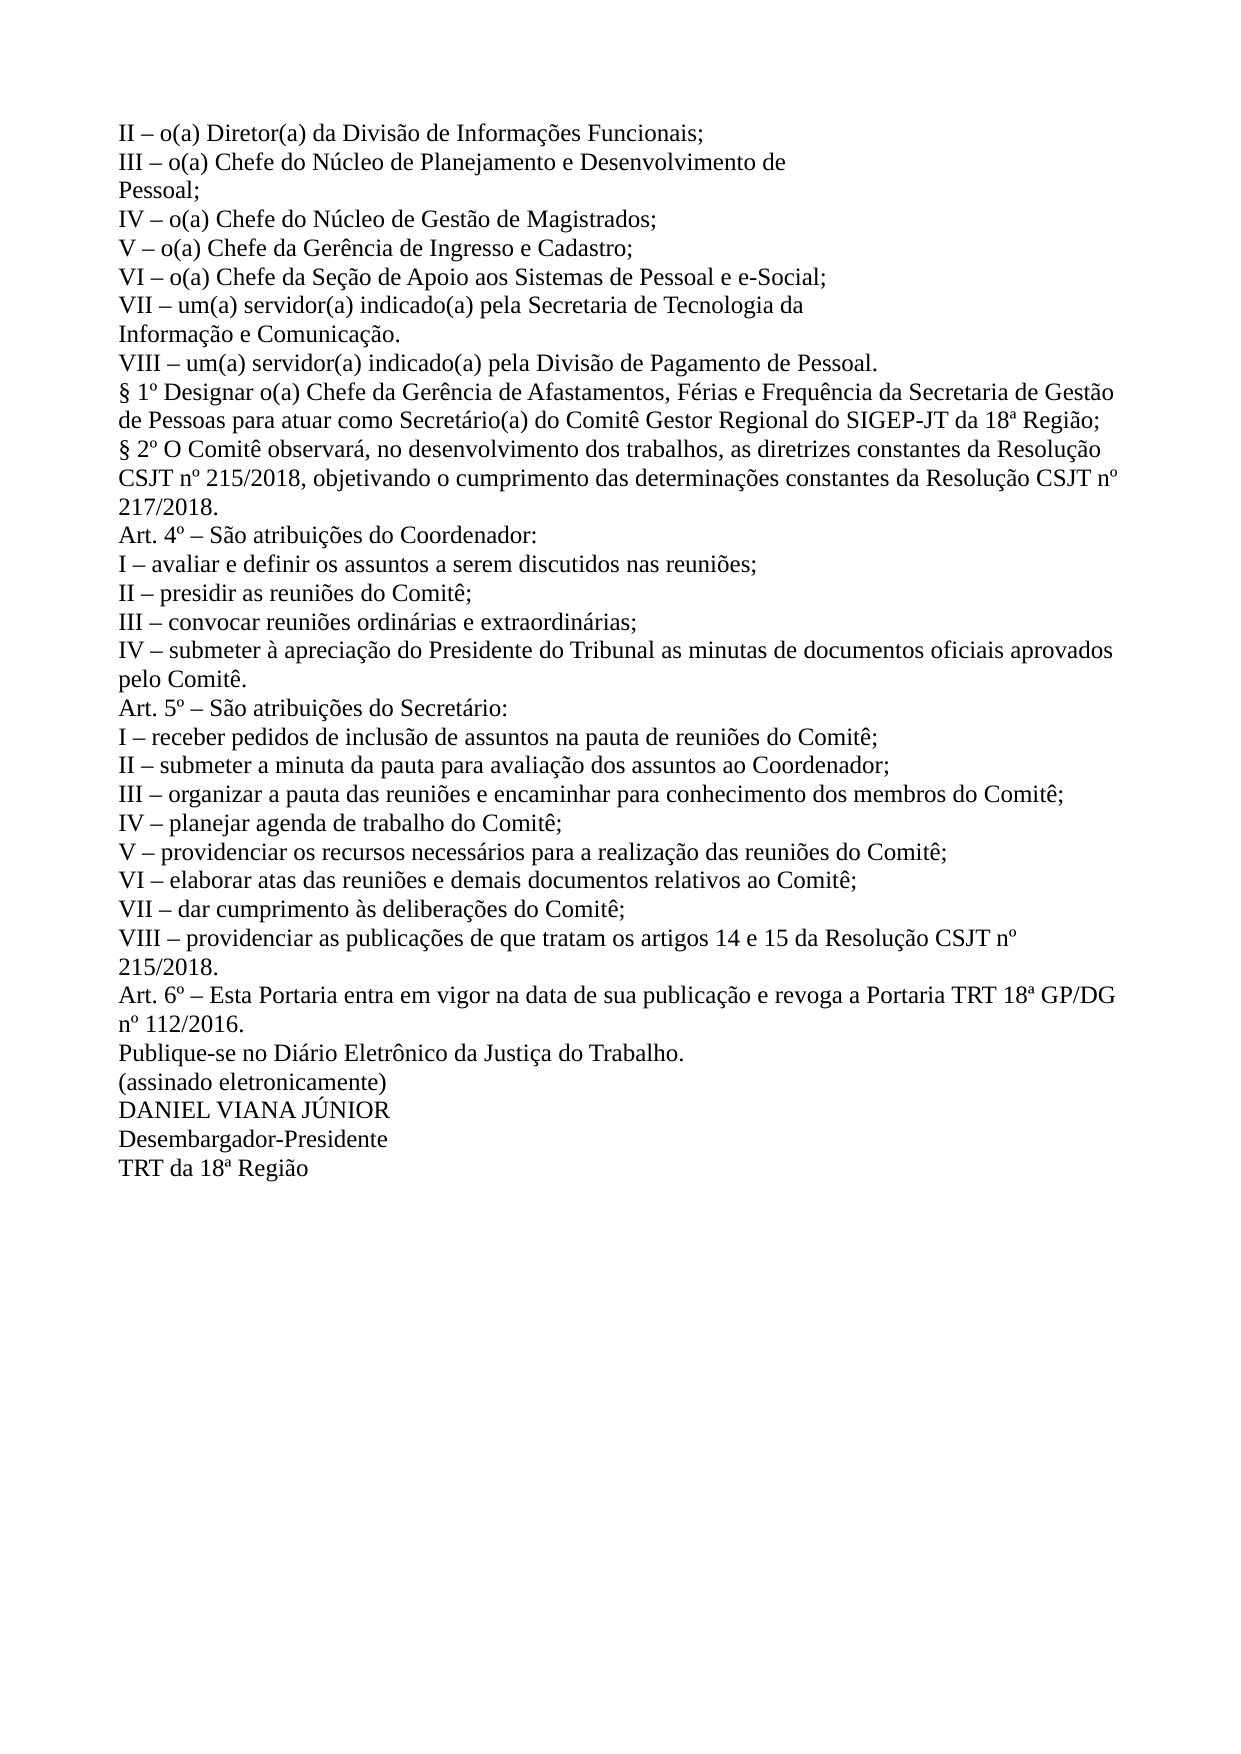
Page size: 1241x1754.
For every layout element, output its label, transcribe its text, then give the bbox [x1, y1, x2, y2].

text II – o(a) Diretor(a) da Divisão de Informações Funcionais; III – o(a) Chefe do Núcleo de Planejamento e Desenvolvimento de Pessoal; IV – o(a) Chefe do Núcleo de Gestão de Magistrados; V – o(a) Chefe da Gerência de Ingresso e Cadastro; [118, 118, 1122, 262]
text VI – o(a) Chefe da Seção de Apoio aos Sistemas de Pessoal e e-Social; VII – um(a) servidor(a) indicado(a) pela Secretaria de Tecnologia da Informação e Comunicação. VIII – um(a) servidor(a) indicado(a) pela Divisão de Pagamento de Pessoal. § 1º Designar o(a) Chefe da Gerência de Afastamentos, Férias e Frequência da Secretaria de Gestão de Pessoas para atuar como Secretário(a) do Comitê Gestor Regional do SIGEP-JT da 18ª Região; § 2º O Comitê observará, no desenvolvimento dos trabalhos, as diretrizes constantes da Resolução CSJT nº 215/2018, objetivando o cumprimento das determinações constantes da Resolução CSJT nº 217/2018. Art. 4º – São atribuições do Coordenador: I – avaliar e definir os assuntos a serem discutidos nas reuniões; II – presidir as reuniões do Comitê; III – convocar reuniões ordinárias e extraordinárias; IV – submeter à apreciação do Presidente do Tribunal as minutas de documentos oficiais aprovados pelo Comitê. Art. 5º – São atribuições do Secretário: I – receber pedidos de inclusão de assuntos na pauta de reuniões do Comitê; II – submeter a minuta da pauta para avaliação dos assuntos ao Coordenador; III – organizar a pauta das reuniões e encaminhar para conhecimento dos membros do Comitê; IV – planejar agenda de trabalho do Comitê; V – providenciar os recursos necessários para a realização das reuniões do Comitê; VI – elaborar atas das reuniões e demais documentos relativos ao Comitê; VII – dar cumprimento às deliberações do Comitê; VIII – providenciar as publicações de que tratam os artigos 14 e 15 da Resolução CSJT nº 215/2018. Art. 6º – Esta Portaria entra em vigor na data de sua publicação e revoga a Portaria TRT 18ª GP/DG nº 112/2016. Publique-se no Diário Eletrônico da Justiça do Trabalho. (assinado eletronicamente) DANIEL VIANA JÚNIOR Desembargador-Presidente TRT da 18ª Região [118, 262, 1122, 1182]
